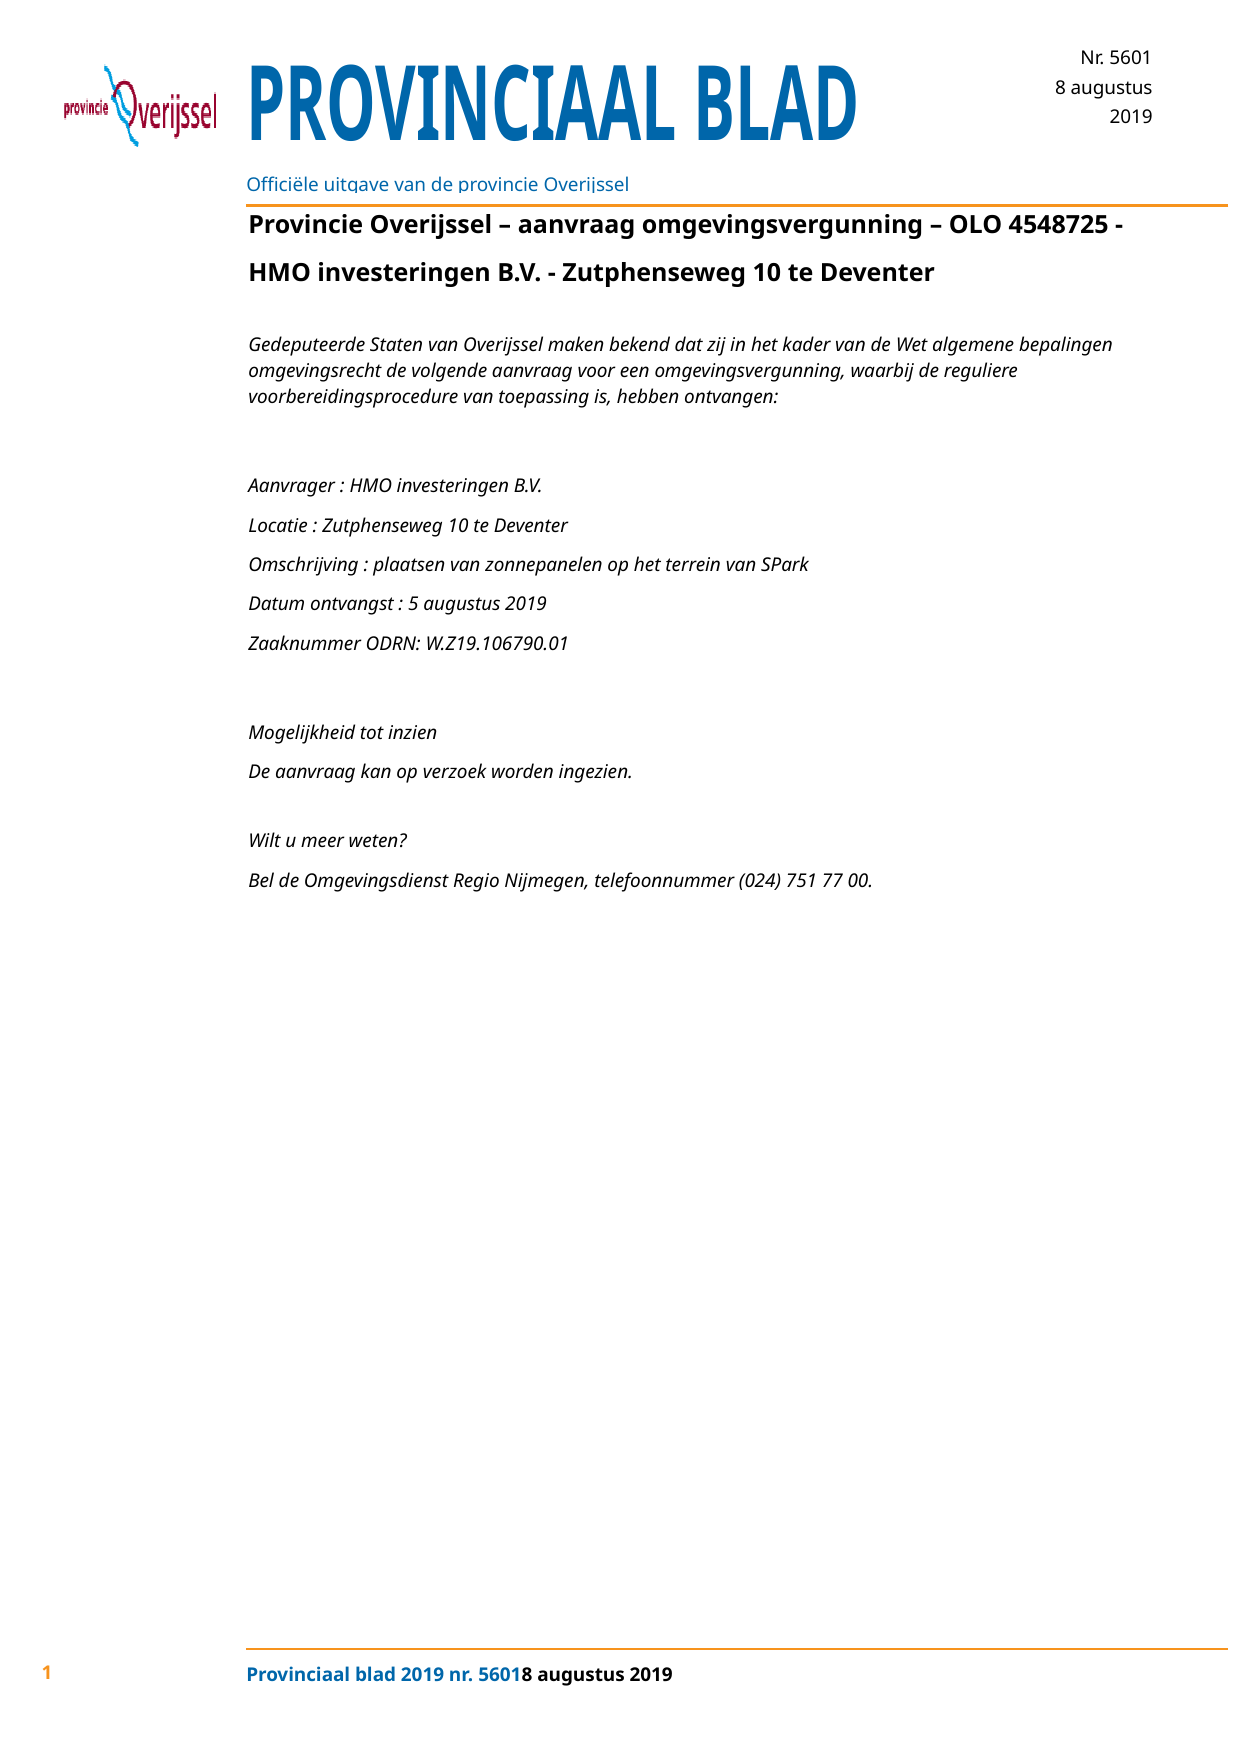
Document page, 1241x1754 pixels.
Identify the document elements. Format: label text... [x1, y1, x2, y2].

text Provincie Overijssel – aanvraag omgevingsvergunning – OLO 4548725 - HMO investeringen B.V. - Zutphenseweg 10 te Deventer [248, 207, 1152, 288]
text De aanvraag kan op verzoek worden ingezien. [248, 759, 1152, 784]
text Datum ontvangst : 5 augustus 2019 [248, 590, 1152, 616]
text Gedeputeerde Staten van Overijssel maken bekend dat zij in het kader van de Wet algemene bepalingen omgevingsrecht de volgende aanvraag voor een omgevingsvergunning, waarbij de reguliere voorbereidingsprocedure van toepassing is, hebben ontvangen: [248, 331, 1152, 409]
text Locatie : Zutphenseweg 10 te Deventer [248, 512, 1152, 538]
text Omschrijving : plaatsen van zonnepanelen op het terrein van SPark [248, 551, 1152, 577]
text Bel de Omgevingsdienst Regio Nijmegen, telefoonnummer (024) 751 77 00. [248, 867, 1152, 892]
picture [41, 47, 231, 172]
text Wilt u meer weten? [248, 827, 1152, 853]
text Zaaknummer ODRN: W.Z19.106790.01 [248, 630, 1152, 655]
text Mogelijkheid tot inzien [248, 719, 1152, 745]
text Aanvrager : HMO investeringen B.V. [248, 473, 1152, 498]
